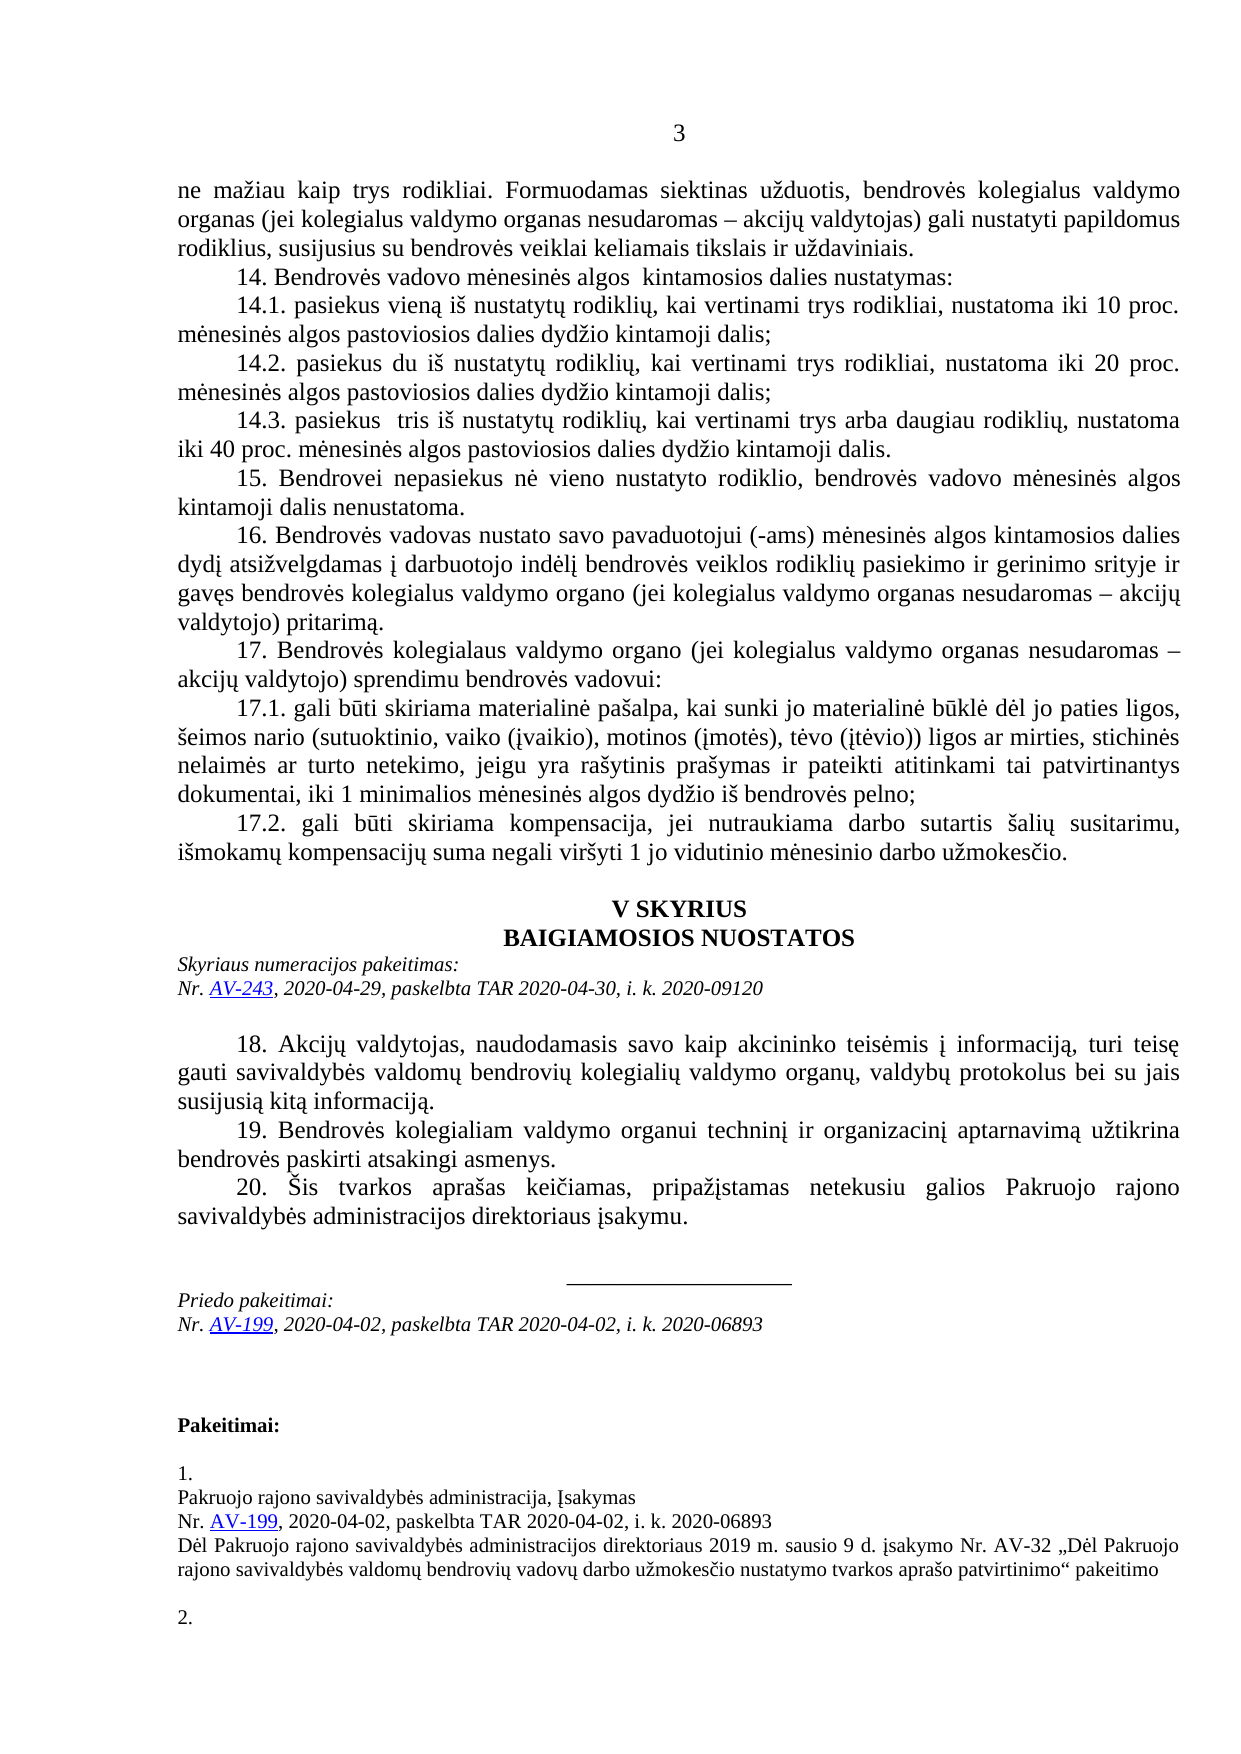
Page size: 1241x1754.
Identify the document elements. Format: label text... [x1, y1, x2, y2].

text Dėl Pakruojo rajono savivaldybės administracijos direktoriaus 2019 m. sausio 9 d. įsakymo Nr. AV-32 „Dėl Pakruojo rajono savivaldybės valdomų bendrovių vadovų darbo užmokesčio nustatymo tvarkos aprašo patvirtinimo“ pakeitimo [177, 1533, 1181, 1581]
text 17.1. gali būti skiriama materialinė pašalpa, kai sunki jo materialinė būklė dėl jo paties ligos, šeimos nario (sutuoktinio, vaiko (įvaikio), motinos (įmotės), tėvo (įtėvio)) ligos ar mirties, stichinės nelaimės ar turto netekimo, jeigu yra rašytinis prašymas ir pateikti atitinkami tai patvirtinantys dokumentai, iki 1 minimalios mėnesinės algos dydžio iš bendrovės pelno; [177, 693, 1181, 808]
text Skyriaus numeracijos pakeitimas: [177, 952, 1181, 976]
text BAIGIAMOSIOS NUOSTATOS [177, 923, 1181, 952]
text 1. [177, 1461, 1181, 1485]
text Priedo pakeitimai: [177, 1287, 1181, 1312]
text 14. Bendrovės vadovo mėnesinės algos kintamosios dalies nustatymas: [177, 262, 1181, 291]
text 17. Bendrovės kolegialaus valdymo organo (jei kolegialus valdymo organas nesudaromas – akcijų valdytojo) sprendimu bendrovės vadovui: [177, 636, 1181, 693]
text 14.3. pasiekus tris iš nustatytų rodiklių, kai vertinami trys arba daugiau rodiklių, nustatoma iki 40 proc. mėnesinės algos pastoviosios dalies dydžio kintamoji dalis. [177, 406, 1181, 463]
text Nr. AV-199, 2020-04-02, paskelbta TAR 2020-04-02, i. k. 2020-06893 [177, 1509, 1181, 1533]
text Pakruojo rajono savivaldybės administracija, Įsakymas [177, 1485, 1181, 1509]
text 2. [177, 1605, 1181, 1629]
text Nr. AV-243, 2020-04-29, paskelbta TAR 2020-04-30, i. k. 2020-09120 [177, 976, 1181, 1000]
text 14.2. pasiekus du iš nustatytų rodiklių, kai vertinami trys rodikliai, nustatoma iki 20 proc. mėnesinės algos pastoviosios dalies dydžio kintamoji dalis; [177, 348, 1181, 406]
text Pakeitimai: [177, 1412, 1181, 1437]
text 17.2. gali būti skiriama kompensacija, jei nutraukiama darbo sutartis šalių susitarimu, išmokamų kompensacijų suma negali viršyti 1 jo vidutinio mėnesinio darbo užmokesčio. [177, 808, 1181, 866]
text 16. Bendrovės vadovas nustato savo pavaduotojui (-ams) mėnesinės algos kintamosios dalies dydį atsižvelgdamas į darbuotojo indėlį bendrovės veiklos rodiklių pasiekimo ir gerinimo srityje ir gavęs bendrovės kolegialus valdymo organo (jei kolegialus valdymo organas nesudaromas – akcijų valdytojo) pritarimą. [177, 521, 1181, 636]
text 15. Bendrovei nepasiekus nė vieno nustatyto rodiklio, bendrovės vadovo mėnesinės algos kintamoji dalis nenustatoma. [177, 463, 1181, 521]
text 19. Bendrovės kolegialiam valdymo organui techninį ir organizacinį aptarnavimą užtikrina bendrovės paskirti atsakingi asmenys. [177, 1115, 1181, 1172]
text 18. Akcijų valdytojas, naudodamasis savo kaip akcininko teisėmis į informaciją, turi teisę gauti savivaldybės valdomų bendrovių kolegialių valdymo organų, valdybų protokolus bei su jais susijusią kitą informaciją. [177, 1029, 1181, 1115]
text __________________ [177, 1259, 1181, 1287]
text 20. Šis tvarkos aprašas keičiamas, pripažįstamas netekusiu galios Pakruojo rajono savivaldybės administracijos direktoriaus įsakymu. [177, 1172, 1181, 1230]
text ne mažiau kaip trys rodikliai. Formuodamas siektinas užduotis, bendrovės kolegialus valdymo organas (jei kolegialus valdymo organas nesudaromas – akcijų valdytojas) gali nustatyti papildomus rodiklius, susijusius su bendrovės veiklai keliamais tikslais ir uždaviniais. [177, 176, 1181, 262]
text V SKYRIUS [177, 894, 1181, 923]
text 14.1. pasiekus vieną iš nustatytų rodiklių, kai vertinami trys rodikliai, nustatoma iki 10 proc. mėnesinės algos pastoviosios dalies dydžio kintamoji dalis; [177, 291, 1181, 348]
text Nr. AV-199, 2020-04-02, paskelbta TAR 2020-04-02, i. k. 2020-06893 [177, 1312, 1181, 1336]
